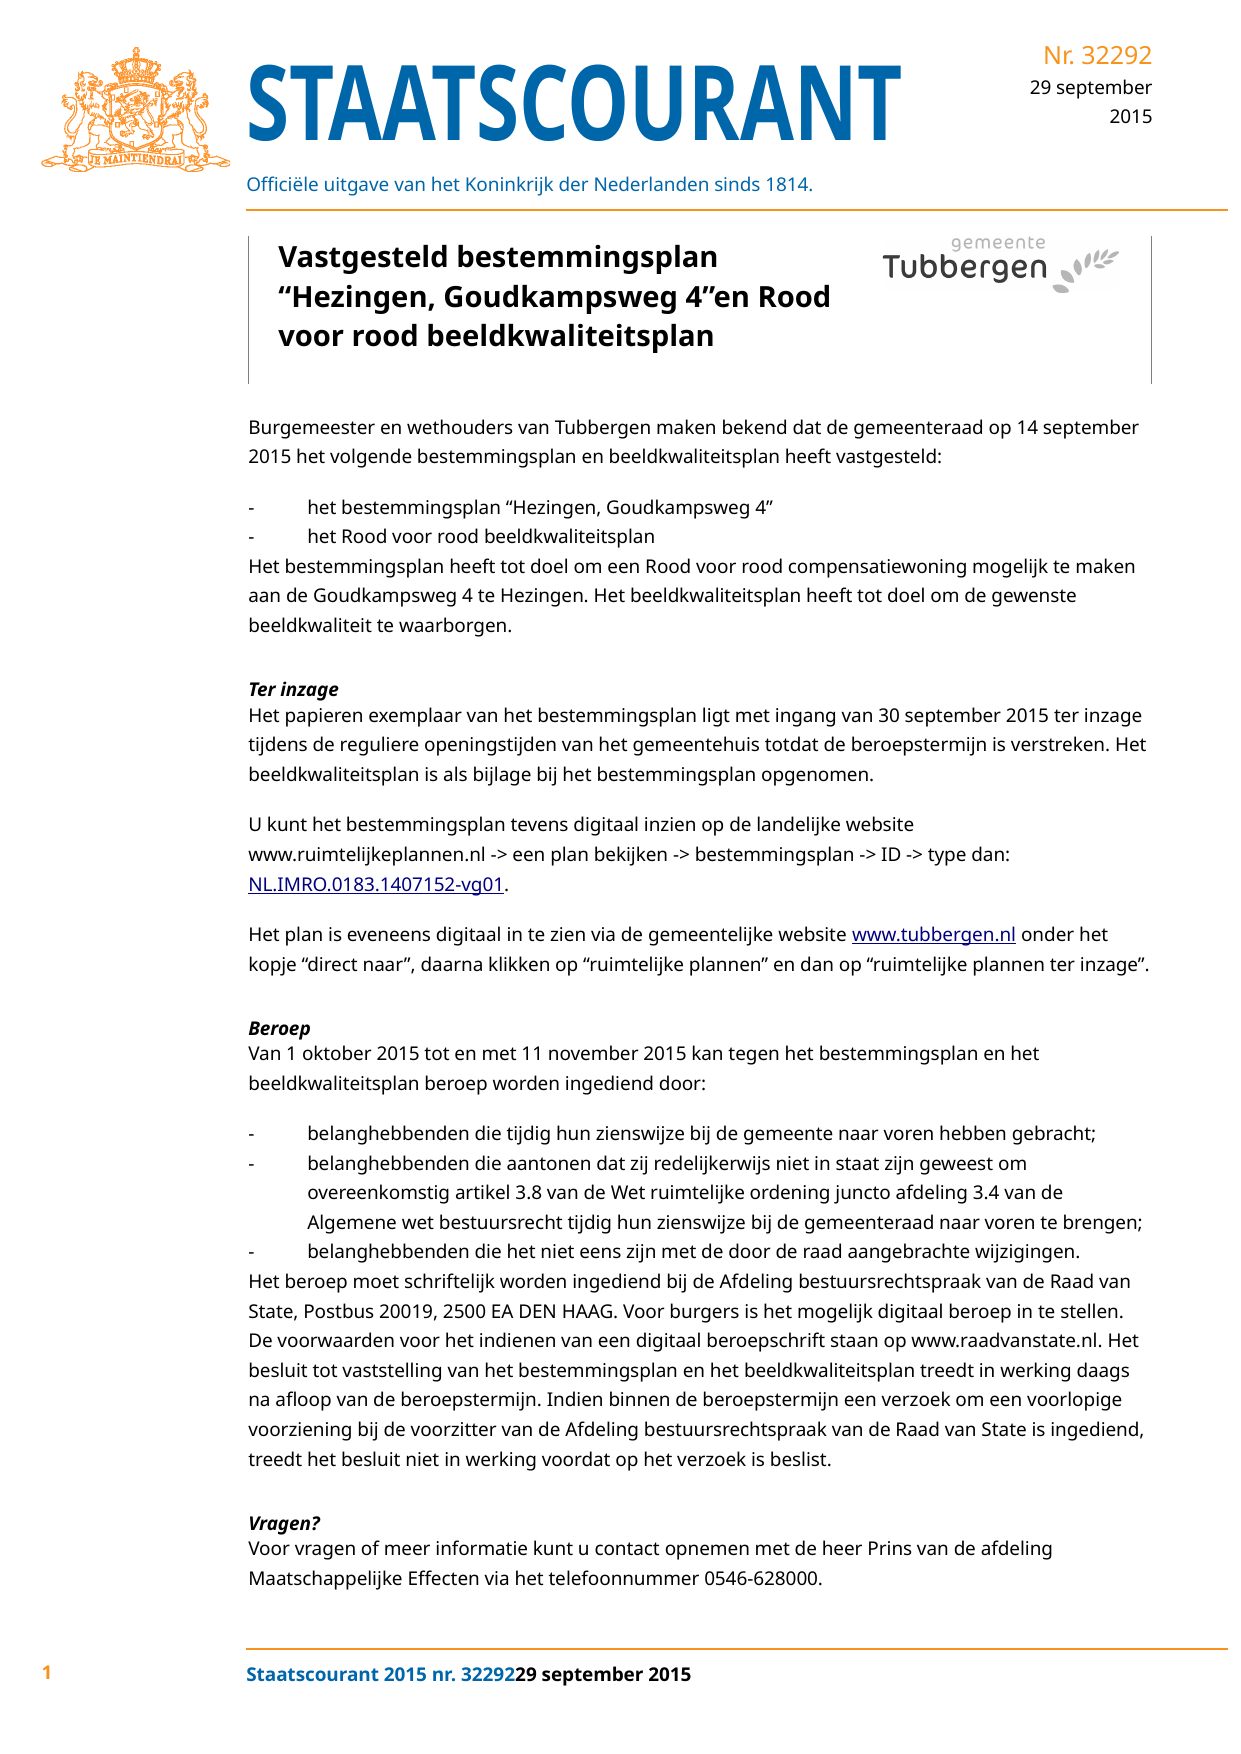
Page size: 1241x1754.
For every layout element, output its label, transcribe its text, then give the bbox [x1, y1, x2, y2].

table_header [850, 236, 1151, 384]
picture [882, 236, 1119, 293]
text Het bestemmingsplan heeft tot doel om een Rood voor rood compensatiewoning mogelijk te maken aan de Goudkampsweg 4 te Hezingen. Het beeldkwaliteitsplan heeft tot doel om de gewenste beeldkwaliteit te waarborgen. [248, 553, 1152, 638]
text Het beroep moet schriftelijk worden ingediend bij de Afdeling bestuursrechtspraak van de Raad van State, Postbus 20019, 2500 EA DEN HAAG. Voor burgers is het mogelijk digitaal beroep in te stellen. De voorwaarden voor het indienen van een digitaal beroepschrift staan op www.raadvanstate.nl. Het besluit tot vaststelling van het bestemmingsplan en het beeldkwaliteitsplan treedt in werking daags na afloop van de beroepstermijn. Indien binnen de beroepstermijn een verzoek om een voorlopige voorziening bij de voorzitter van de Afdeling bestuursrechtspraak van de Raad van State is ingediend, treedt het besluit niet in werking voordat op het verzoek is beslist. [248, 1268, 1152, 1472]
text Burgemeester en wethouders van Tubbergen maken bekend dat de gemeenteraad op 14 september 2015 het volgende bestemmingsplan en beeldkwaliteitsplan heeft vastgesteld: [248, 414, 1152, 469]
text U kunt het bestemmingsplan tevens digitaal inzien op de landelijke website www.ruimtelijkeplannen.nl -> een plan bekijken -> bestemmingsplan -> ID -> type dan: NL.IMRO.0183.1407152-vg01. [248, 812, 1152, 896]
list het bestemmingsplan “Hezingen, Goudkampsweg 4” [248, 494, 1152, 520]
list belanghebbenden die het niet eens zijn met de door de raad aangebrachte wijzigingen. [248, 1239, 1152, 1264]
text Het papieren exemplaar van het bestemmingsplan ligt met ingang van 30 september 2015 ter inzage tijdens de reguliere openingstijden van het gemeentehuis totdat de beroepstermijn is verstreken. Het beeldkwaliteitsplan is als bijlage bij het bestemmingsplan opgenomen. [248, 702, 1152, 787]
text Het plan is eveneens digitaal in te zien via de gemeentelijke website www.tubbergen.nl onder het kopje “direct naar”, daarna klikken op “ruimtelijke plannen” en dan op “ruimtelijke plannen ter inzage”. [248, 921, 1152, 976]
text Voor vragen of meer informatie kunt u contact opnemen met de heer Prins van de afdeling Maatschappelijke Effecten via het telefoonnummer 0546-628000. [248, 1536, 1152, 1591]
picture [41, 47, 231, 172]
text Beroep [248, 1015, 1152, 1040]
text Vragen? [248, 1510, 1152, 1536]
table_header Vastgesteld bestemmingsplan “Hezingen, Goudkampsweg 4”en Rood voor rood beeldkwaliteitsplan [249, 236, 850, 384]
list belanghebbenden die tijdig hun zienswijze bij de gemeente naar voren hebben gebracht; [248, 1120, 1152, 1146]
text Ter inzage [248, 676, 1152, 702]
text Van 1 oktober 2015 tot en met 11 november 2015 kan tegen het bestemmingsplan en het beeldkwaliteitsplan beroep worden ingediend door: [248, 1040, 1152, 1096]
list belanghebbenden die aantonen dat zij redelijkerwijs niet in staat zijn geweest om overeenkomstig artikel 3.8 van de Wet ruimtelijke ordening juncto afdeling 3.4 van de Algemene wet bestuursrecht tijdig hun zienswijze bij de gemeenteraad naar voren te brengen; [248, 1150, 1152, 1235]
list het Rood voor rood beeldkwaliteitsplan [248, 523, 1152, 549]
